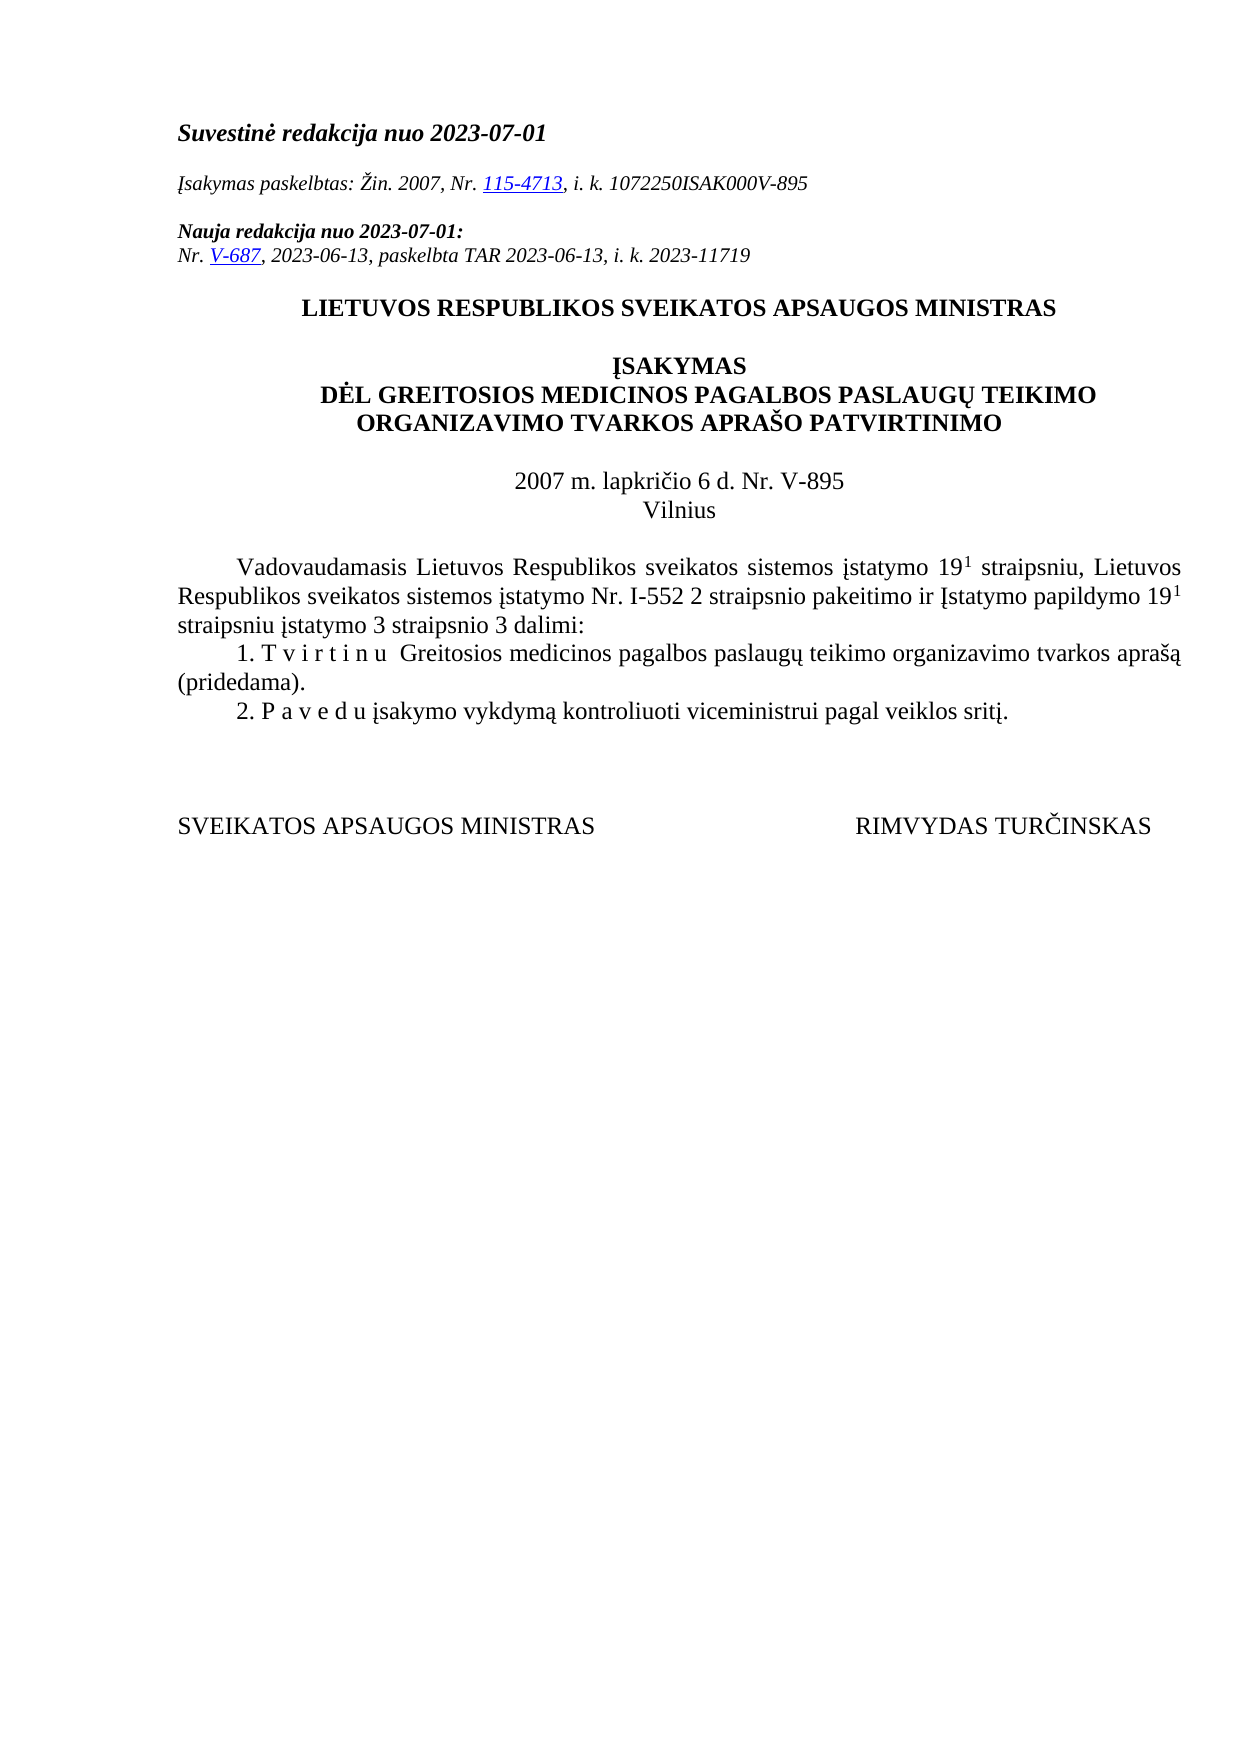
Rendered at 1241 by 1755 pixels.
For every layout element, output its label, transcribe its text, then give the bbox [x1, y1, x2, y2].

text 2. P a v e d u įsakymo vykdymą kontroliuoti viceministrui pagal veiklos sritį. [236, 696, 1181, 725]
text Suvestinė redakcija nuo 2023-07-01 [177, 118, 1181, 147]
text 2007 m. lapkričio 6 d. Nr. V-895 [177, 466, 1181, 495]
text Vilnius [177, 495, 1181, 523]
text Nr. V-687, 2023-06-13, paskelbta TAR 2023-06-13, i. k. 2023-11719 [177, 243, 1181, 267]
text Nauja redakcija nuo 2023-07-01: [177, 219, 1181, 243]
text DĖL GREITOSIOS MEDICINOS PAGALBOS PASLAUGŲ TEIKIMO ORGANIZAVIMO TVARKOS APRAŠO PATVIRTINIMO [177, 380, 1181, 437]
text 1. Tvirtinu Greitosios medicinos pagalbos paslaugų teikimo organizavimo tvarkos aprašą (pridedama). [177, 638, 1181, 696]
text LIETUVOS RESPUBLIKOS SVEIKATOS APSAUGOS MINISTRAS [177, 293, 1181, 322]
text ĮSAKYMAS [177, 351, 1181, 380]
text Įsakymas paskelbtas: Žin. 2007, Nr. 115-4713, i. k. 1072250ISAK000V-895 [177, 171, 1181, 195]
text SVEIKATOS APSAUGOS MINISTRAS RIMVYDAS TURČINSKAS [177, 811, 1181, 840]
text Vadovaudamasis Lietuvos Respublikos sveikatos sistemos įstatymo 191 straipsniu, Lietuvos Respublikos sveikatos sistemos įstatymo Nr. I-552 2 straipsnio pakeitimo ir Įstatymo papildymo 191 straipsniu įstatymo 3 straipsnio 3 dalimi: [177, 552, 1181, 638]
